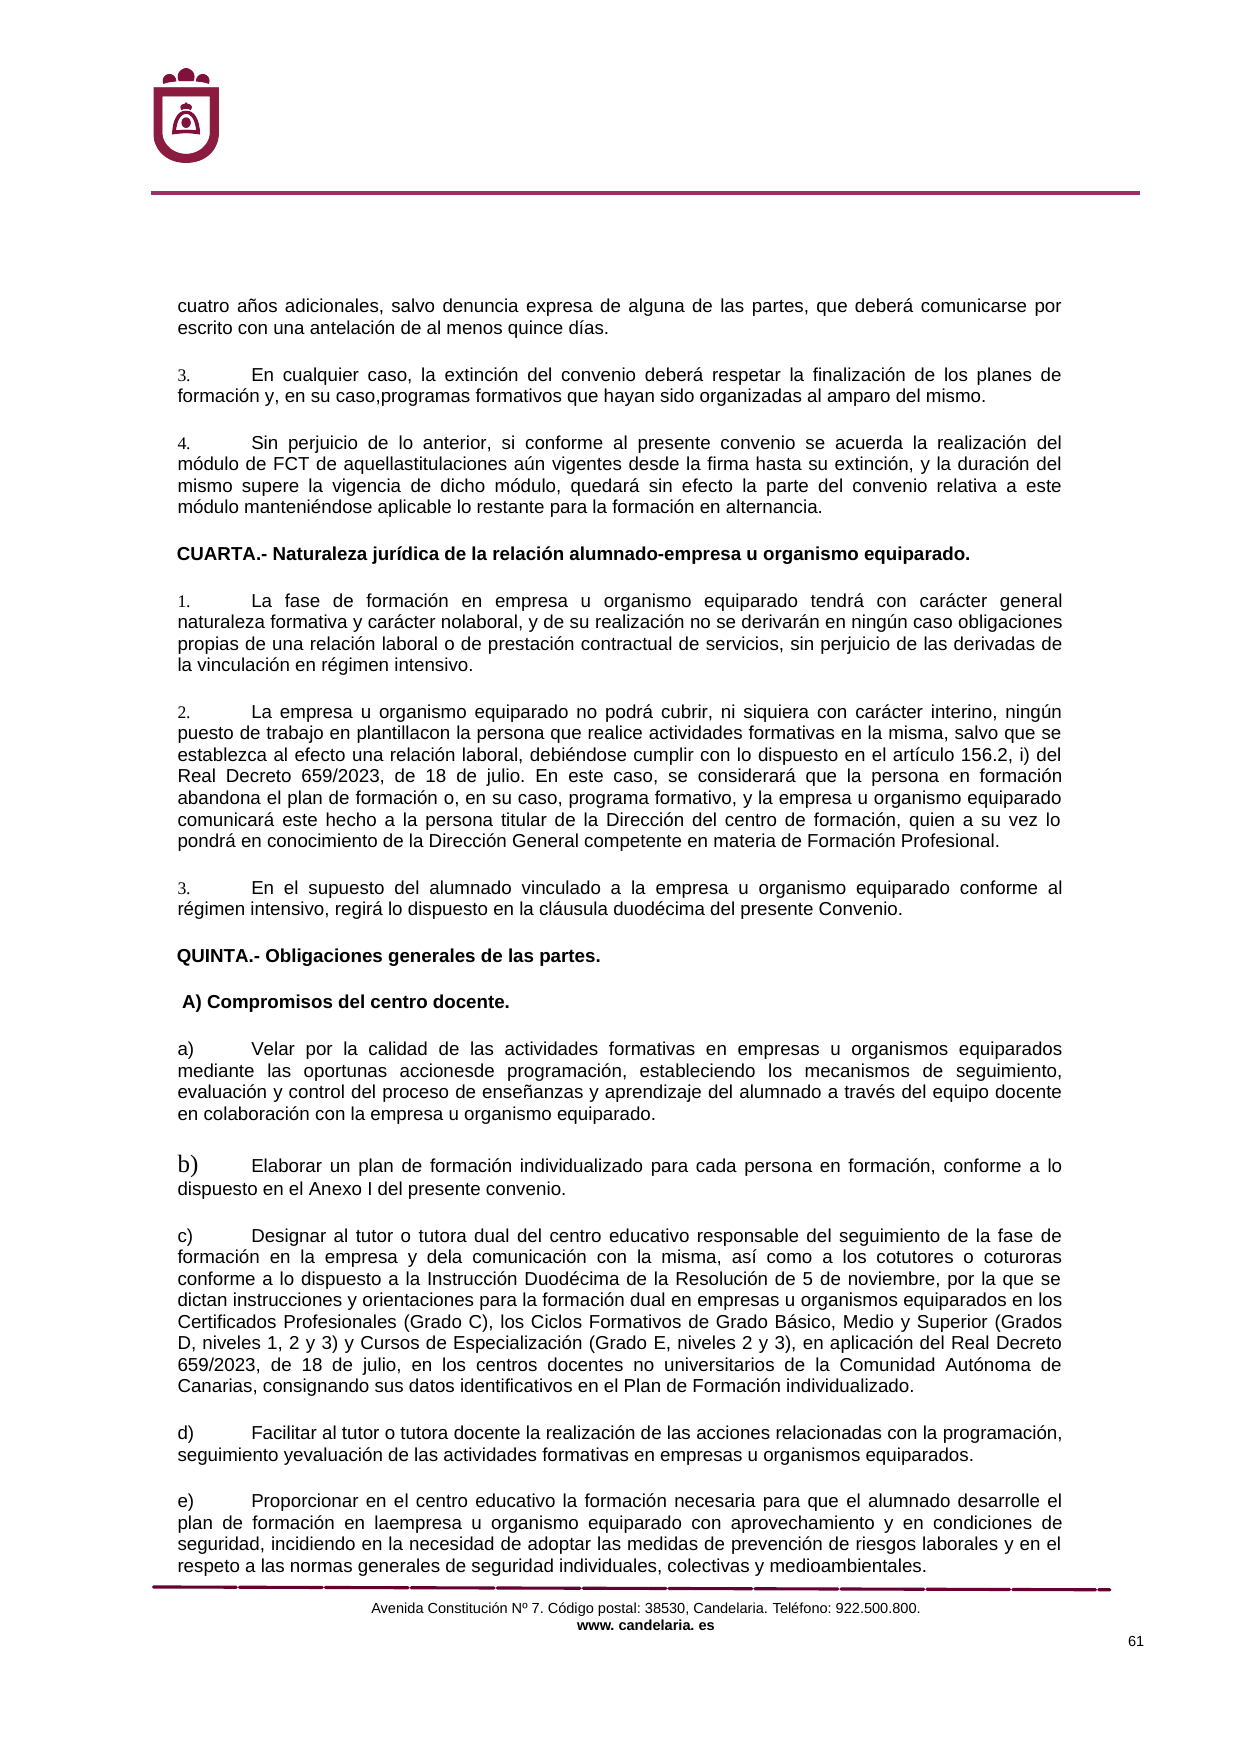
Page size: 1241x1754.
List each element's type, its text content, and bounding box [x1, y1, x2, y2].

text CUARTA.- Naturaleza jurídica de la relación alumnado-empresa u organismo equiparado. [177, 543, 1063, 564]
list La empresa u organismo equiparado no podrá cubrir, ni siquiera con carácter interino, ningún puesto de trabajo en plantillacon la persona que realice actividades formativas en la misma, salvo que se establezca al efecto una relación laboral, debiéndose cumplir con lo dispuesto en el artículo 156.2, i) del Real Decreto 659/2023, de 18 de julio. En este caso, se considerará que la persona en formación abandona el plan de formación o, en su caso, programa formativo, y la empresa u organismo equiparado comunicará este hecho a la persona titular de la Dirección del centro de formación, quien a su vez lo pondrá en conocimiento de la Dirección General competente en materia de Formación Profesional. [177, 701, 1063, 852]
list La fase de formación en empresa u organismo equiparado tendrá con carácter general naturaleza formativa y carácter nolaboral, y de su realización no se derivarán en ningún caso obligaciones propias de una relación laboral o de prestación contractual de servicios, sin perjuicio de las derivadas de la vinculación en régimen intensivo. [177, 589, 1063, 676]
list En cualquier caso, la extinción del convenio deberá respetar la finalización de los planes de formación y, en su caso,programas formativos que hayan sido organizadas al amparo del mismo. [177, 363, 1063, 407]
list Elaborar un plan de formación individualizado para cada persona en formación, conforme a lo dispuesto en el Anexo I del presente convenio. [177, 1149, 1063, 1199]
list Proporcionar en el centro educativo la formación necesaria para que el alumnado desarrolle el plan de formación en laempresa u organismo equiparado con aprovechamiento y en condiciones de seguridad, incidiendo en la necesidad de adoptar las medidas de prevención de riesgos laborales y en el respeto a las normas generales de seguridad individuales, colectivas y medioambientales. [177, 1490, 1063, 1576]
list Sin perjuicio de lo anterior, si conforme al presente convenio se acuerda la realización del módulo de FCT de aquellastitulaciones aún vigentes desde la firma hasta su extinción, y la duración del mismo supere la vigencia de dicho módulo, quedará sin efecto la parte del convenio relativa a este módulo manteniéndose aplicable lo restante para la formación en alternancia. [177, 432, 1063, 518]
list Designar al tutor o tutora dual del centro educativo responsable del seguimiento de la fase de formación en la empresa y dela comunicación con la misma, así como a los cotutores o coturoras conforme a lo dispuesto a la Instrucción Duodécima de la Resolución de 5 de noviembre, por la que se dictan instrucciones y orientaciones para la formación dual en empresas u organismos equiparados en los Certificados Profesionales (Grado C), los Ciclos Formativos de Grado Básico, Medio y Superior (Grados D, niveles 1, 2 y 3) y Cursos de Especialización (Grado E, niveles 2 y 3), en aplicación del Real Decreto 659/2023, de 18 de julio, en los centros docentes no universitarios de la Comunidad Autónoma de Canarias, consignando sus datos identificativos en el Plan de Formación individualizado. [177, 1224, 1063, 1397]
text QUINTA.- Obligaciones generales de las partes. [177, 945, 1063, 966]
list En el supuesto del alumnado vinculado a la empresa u organismo equiparado conforme al régimen intensivo, regirá lo dispuesto en la cláusula duodécima del presente Convenio. [177, 877, 1063, 920]
text A) Compromisos del centro docente. [177, 991, 571, 1013]
list Facilitar al tutor o tutora docente la realización de las acciones relacionadas con la programación, seguimiento yevaluación de las actividades formativas en empresas u organismos equiparados. [177, 1422, 1063, 1465]
list Velar por la calidad de las actividades formativas en empresas u organismos equiparados mediante las oportunas accionesde programación, estableciendo los mecanismos de seguimiento, evaluación y control del proceso de enseñanzas y aprendizaje del alumnado a través del equipo docente en colaboración con la empresa u organismo equiparado. [177, 1038, 1063, 1124]
list Se prorrogará, por acuerdo unánime de los firmantes, de acuerdo con lo dispuesto en el artículo 49 h) de la Ley 40/2015,de 1 de octubre, de Régimen Jurídico del Sector Público, hasta un máximo de cuatro años adicionales, salvo denuncia expresa de alguna de las partes, que deberá comunicarse por escrito con una antelación de al menos quince días. [177, 295, 1063, 338]
